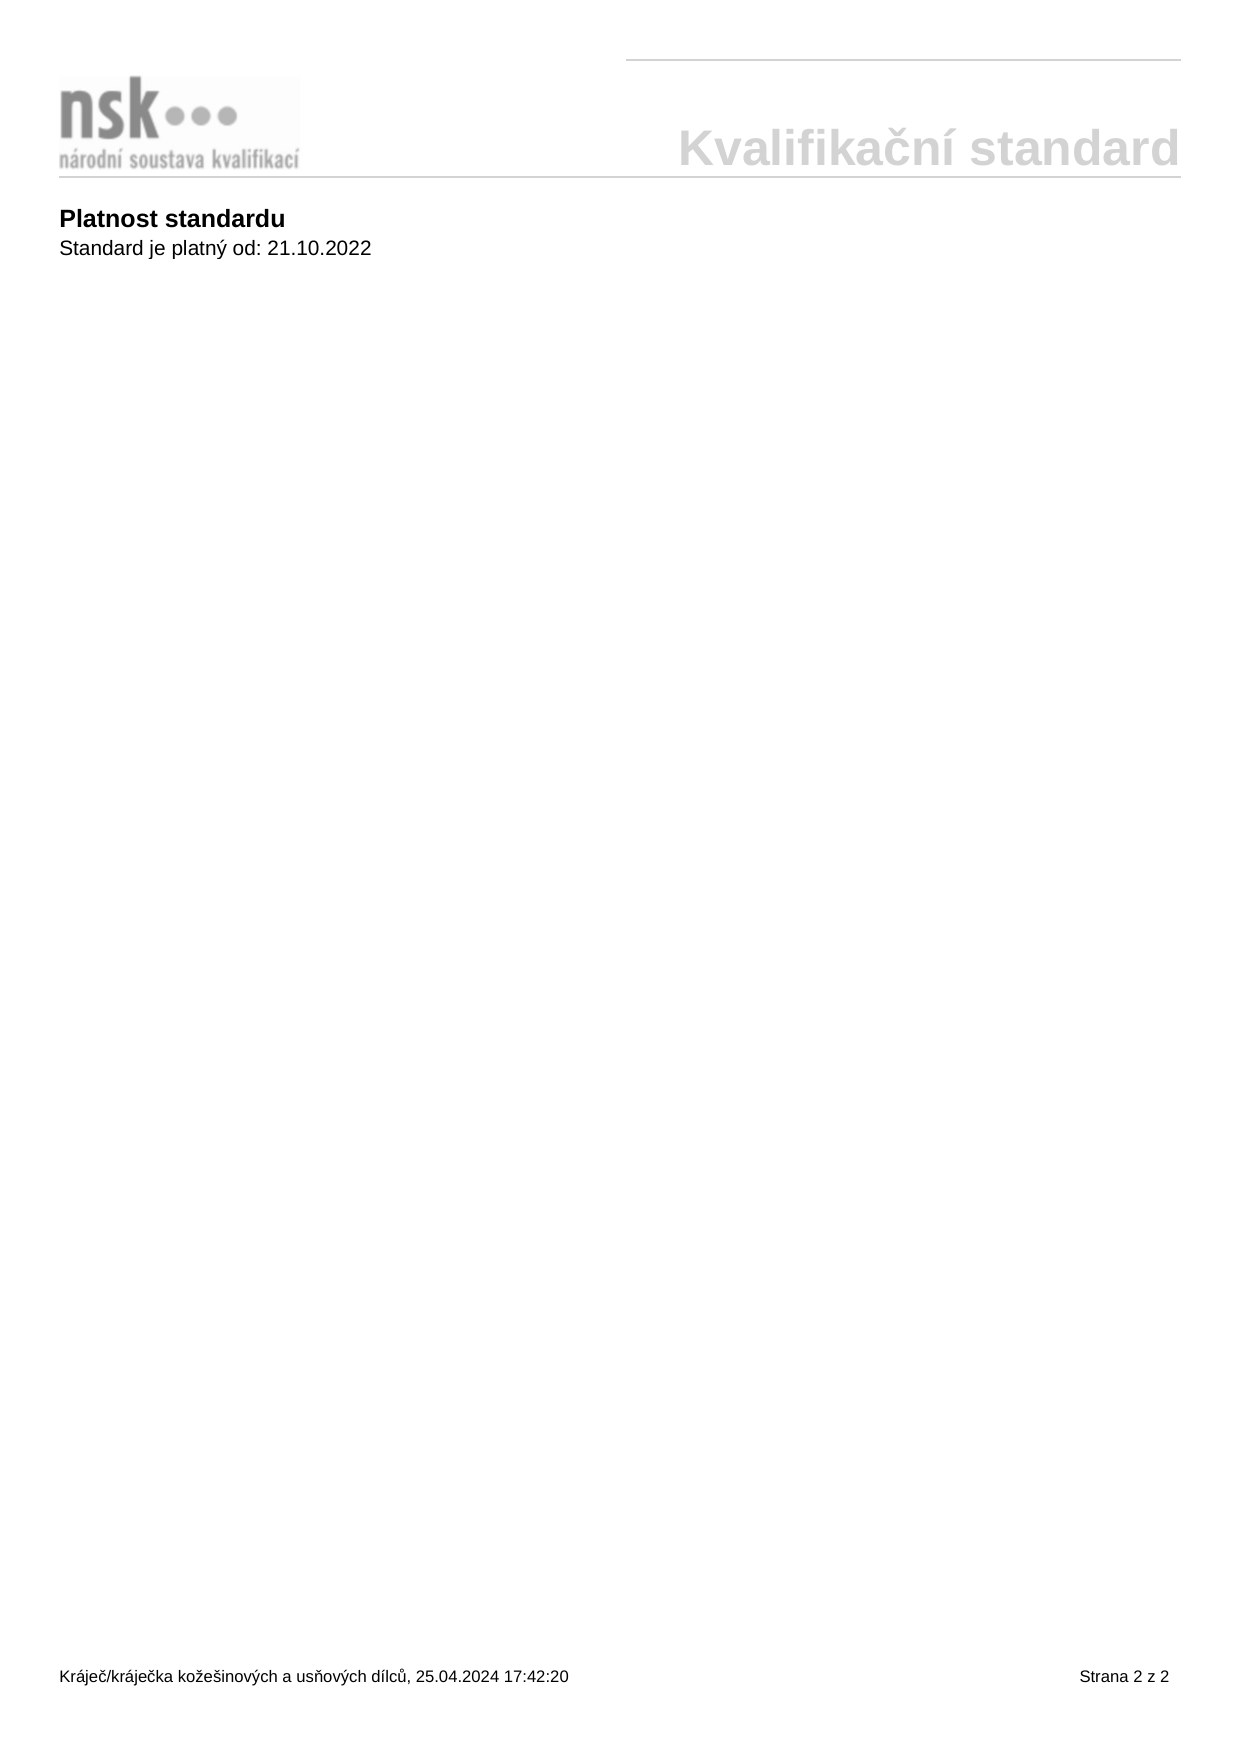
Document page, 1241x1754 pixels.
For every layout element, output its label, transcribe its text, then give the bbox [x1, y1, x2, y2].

table_cell [1093, 859, 1169, 1159]
table_cell [626, 259, 862, 559]
table_cell [626, 1409, 862, 1658]
table_cell [1093, 1159, 1169, 1409]
table_cell [59, 178, 1181, 194]
table_cell [1169, 259, 1181, 559]
table_cell [862, 559, 1093, 859]
table_cell [1169, 559, 1181, 859]
table_cell [59, 1409, 483, 1658]
table_cell [484, 559, 620, 859]
table_cell [1169, 1409, 1181, 1658]
table_cell [1169, 1658, 1181, 1694]
table_cell [484, 1159, 620, 1409]
table_cell [484, 171, 620, 176]
table_cell Strana 2 z 2 [862, 1658, 1169, 1694]
table_cell [626, 559, 862, 859]
table_cell Standard je platný od: 21.10.2022 [59, 236, 1181, 259]
table_cell [626, 194, 862, 200]
table_cell [59, 1159, 483, 1409]
table_cell [1093, 194, 1169, 200]
table_cell [626, 859, 862, 1159]
table_cell Platnost standardu [59, 200, 1181, 236]
table_cell [862, 194, 1093, 200]
table_cell [862, 1409, 1093, 1658]
table_cell [59, 194, 483, 200]
table_cell [621, 59, 626, 170]
table_cell [862, 1159, 1093, 1409]
table_cell [620, 559, 626, 859]
table_cell [620, 1409, 626, 1658]
table_cell [1093, 259, 1169, 559]
table_cell [620, 259, 626, 559]
table_cell [1169, 859, 1181, 1159]
table_cell [59, 559, 483, 859]
table_cell [862, 259, 1093, 559]
table_cell [1093, 559, 1169, 859]
table_cell [484, 259, 620, 559]
table_cell Kráječ/kráječka kožešinových a usňových dílců, 25.04.2024 17:42:20 [59, 1658, 862, 1694]
table_cell [1093, 1409, 1169, 1658]
table_cell [620, 1159, 626, 1409]
table_cell [484, 1409, 620, 1658]
table_cell [59, 859, 483, 1159]
table_cell Kvalifikační standard [626, 61, 1181, 176]
table_cell [1169, 1159, 1181, 1409]
picture [58, 59, 621, 171]
table_cell [1169, 194, 1181, 200]
table_cell [484, 194, 620, 200]
table_cell [620, 859, 626, 1159]
table_cell [59, 171, 483, 176]
table_cell [862, 859, 1093, 1159]
table_cell [626, 1159, 862, 1409]
table_cell [484, 859, 620, 1159]
table_cell [59, 259, 483, 559]
